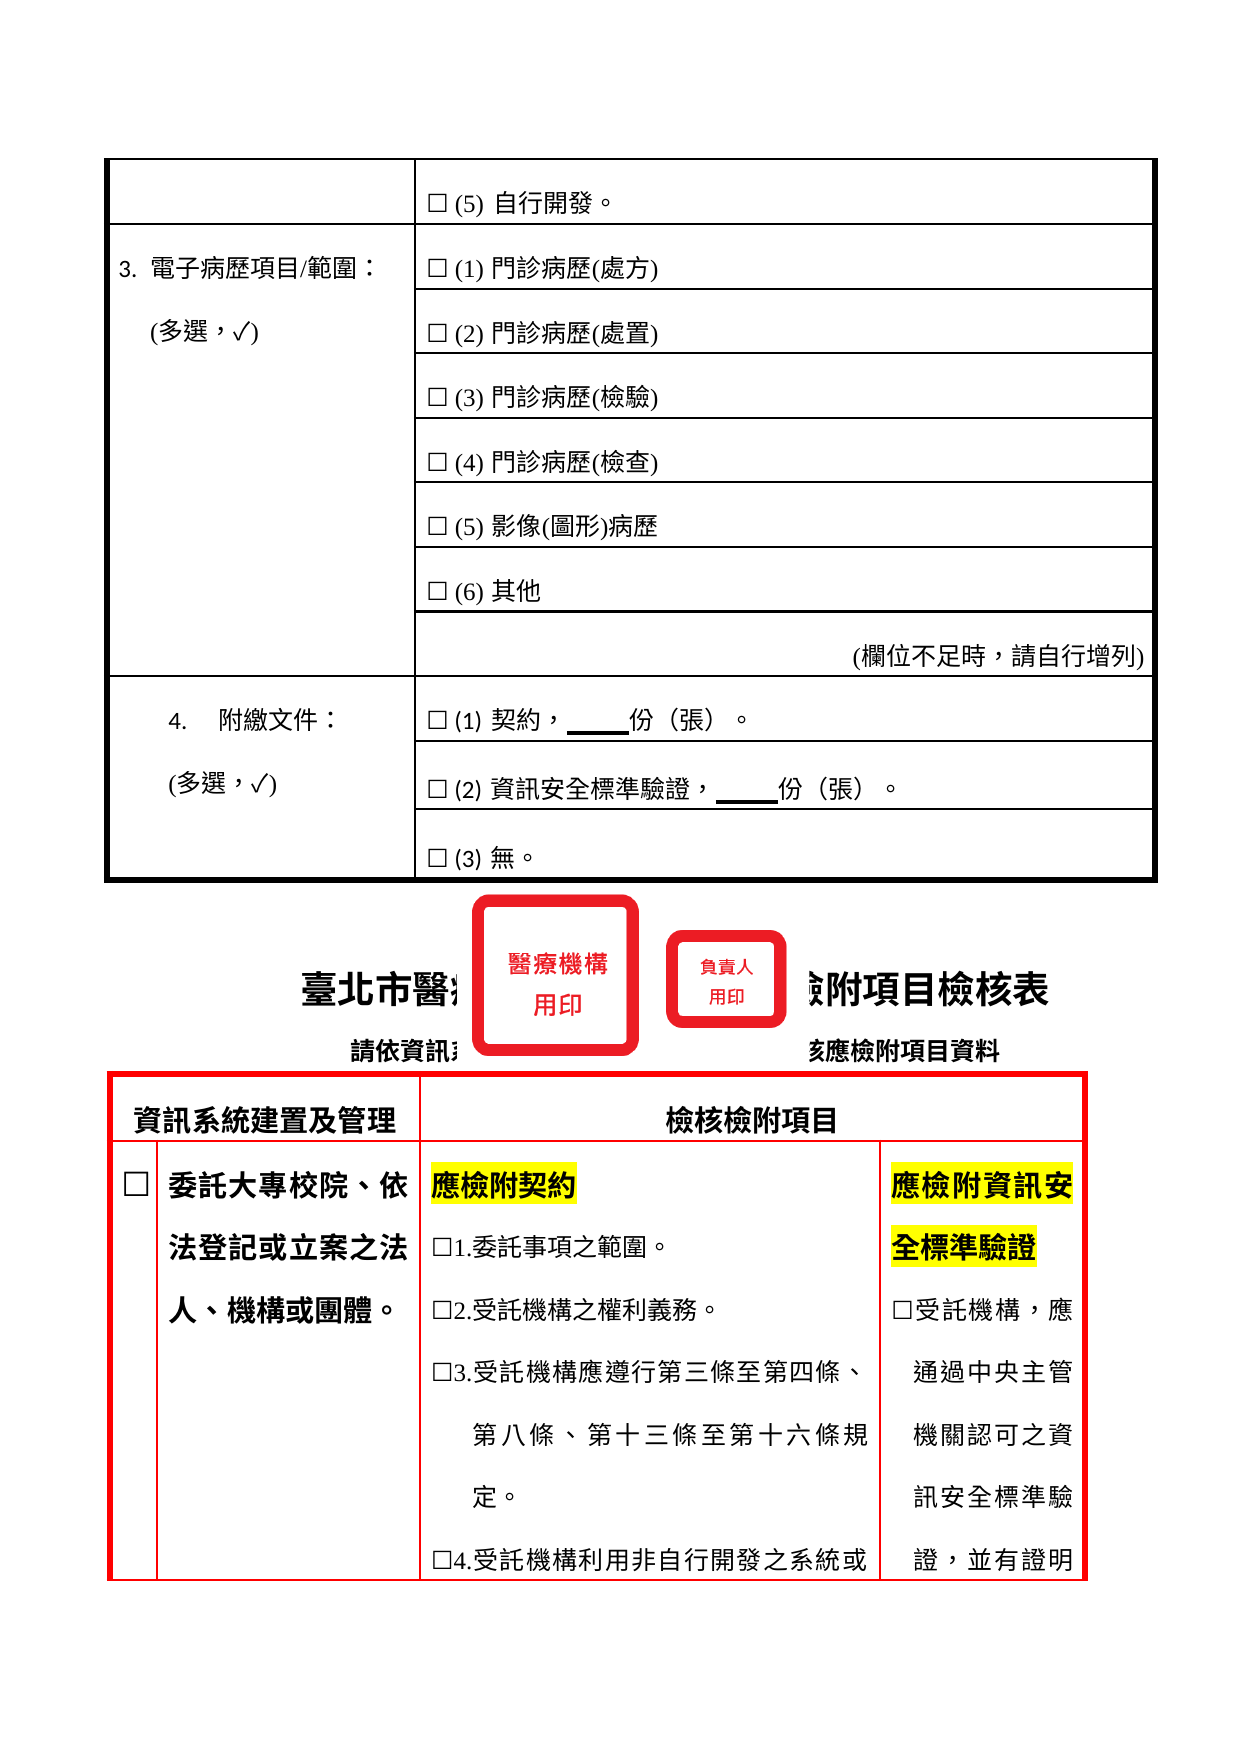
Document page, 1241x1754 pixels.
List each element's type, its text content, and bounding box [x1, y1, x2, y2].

table_cell 影像(圖形)病歷 [416, 483, 1152, 546]
table_header 檢核檢附項目 [421, 1077, 1082, 1139]
table_cell ☐ [113, 1142, 156, 1579]
table_cell 應檢附契約 ☐1.委託事項之範圍。 ☐2.受託機構之權利義務。 ☐3.受託機構應遵行第三條至第四條、第八條、第十三條至第十六條規定。 ☐4.受託機構利用非自行開發之系統或 [421, 1142, 879, 1579]
table_cell 附繳文件： (多選，✓) [110, 677, 414, 877]
table_cell 資訊安全標準驗證， 份（張）。 [416, 742, 1152, 808]
text 臺北市醫療機構實施電子病歷檢附項目檢核表 [810, 946, 1162, 1008]
table_cell 自行開發。 [416, 160, 1152, 223]
table_header 資訊系統建置及管理 [113, 1077, 419, 1139]
table_cell 契約， 份（張）。 [416, 677, 1152, 739]
table_cell [110, 160, 414, 223]
table_cell 電子病歷項目/範圍： (多選，✓) [110, 225, 414, 675]
table_cell 門診病歷(處置) [416, 290, 1152, 352]
table_cell 無。 [416, 810, 1152, 877]
table_cell 其他 [416, 548, 1152, 610]
table_cell (欄位不足時，請自行增列) [416, 613, 1152, 675]
table_cell 門診病歷(處方) [416, 225, 1152, 287]
table_cell 委託大專校院、依法登記或立案之法人、機構或團體。 [158, 1142, 419, 1579]
text 臺北市醫療機構實施電子病歷檢附項目檢核表 [187, 946, 457, 1008]
table_cell 應檢附資訊安全標準驗證 ☐受託機構，應通過中央主管機關認可之資訊安全標準驗證，並有證明 [881, 1142, 1082, 1579]
table_cell 門診病歷(檢查) [416, 419, 1152, 481]
table_cell 門診病歷(檢驗) [416, 354, 1152, 417]
text 請依資訊系統建置及管理類別勾選，並檢核應檢附項目資料 [187, 1008, 1162, 1071]
